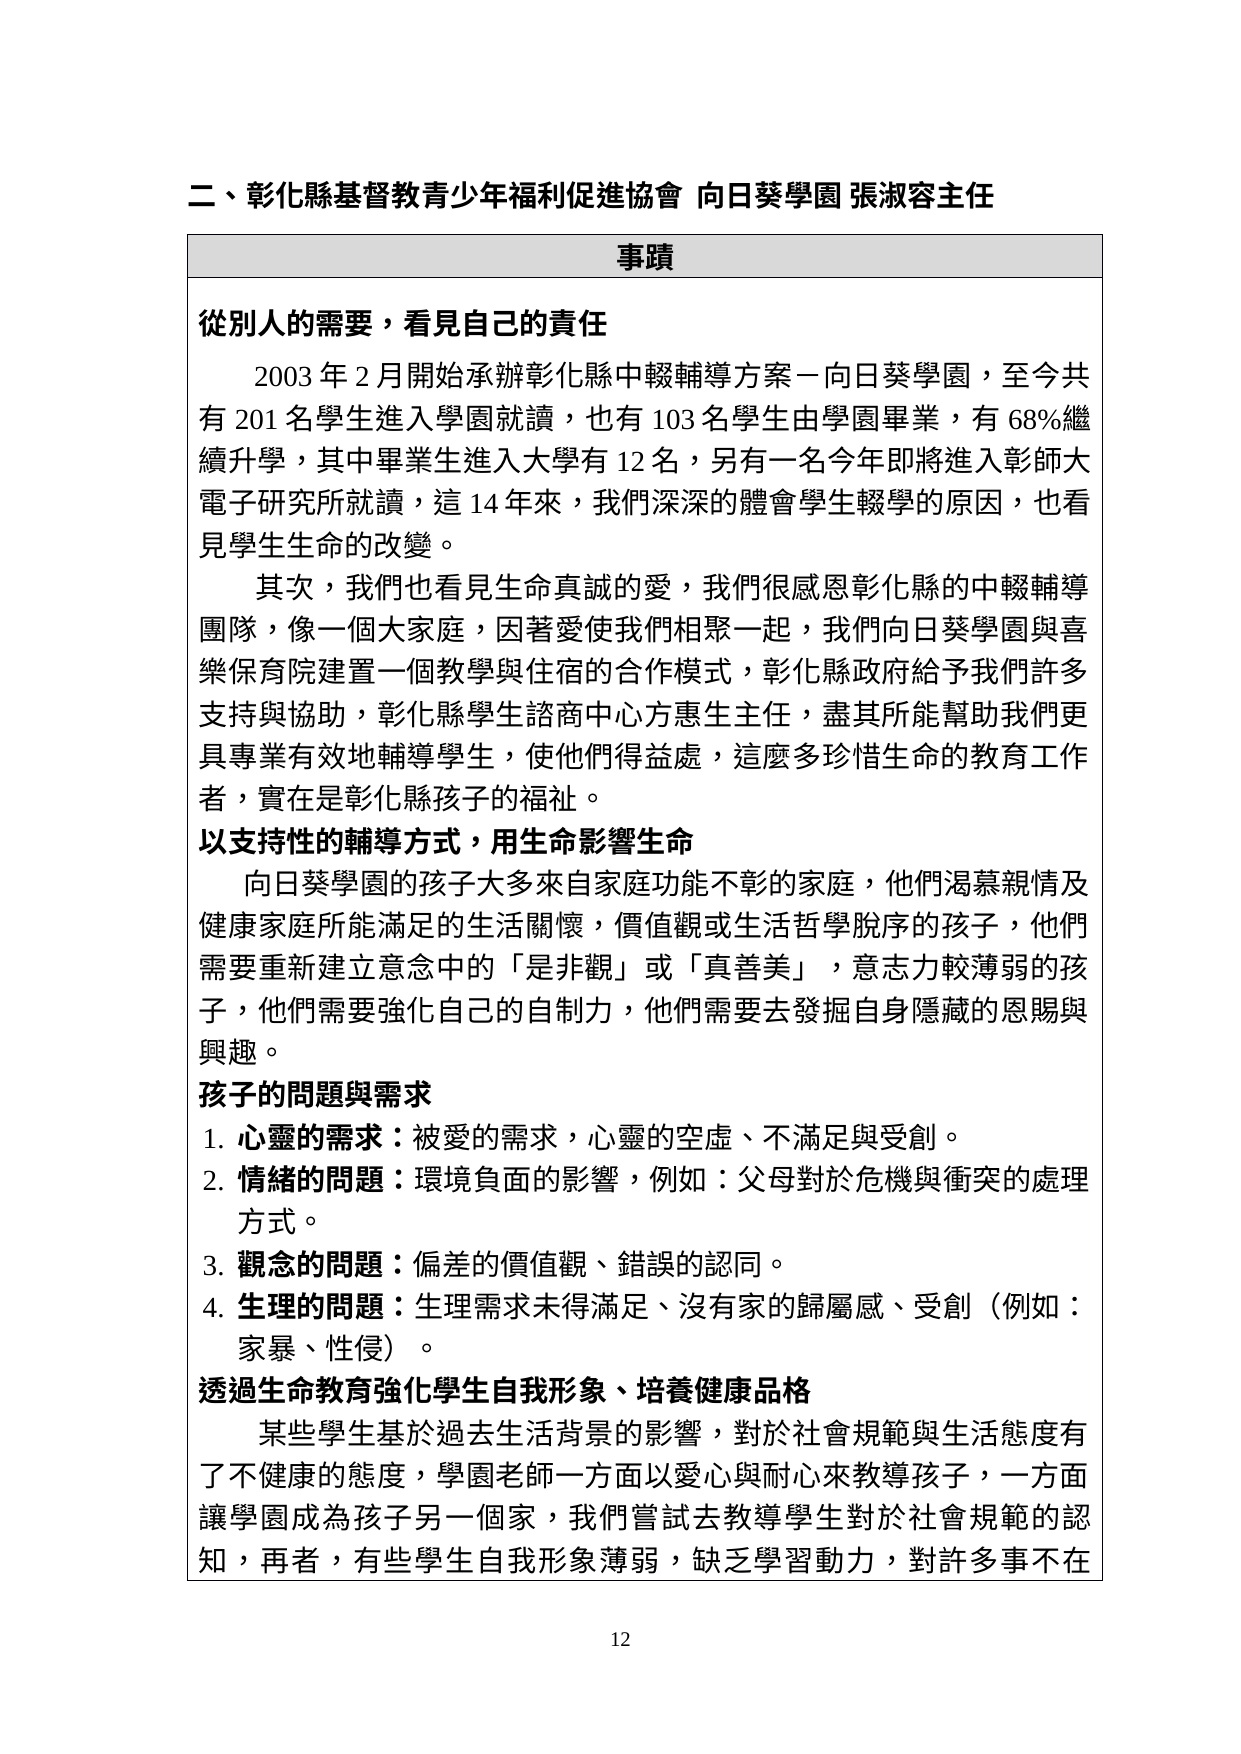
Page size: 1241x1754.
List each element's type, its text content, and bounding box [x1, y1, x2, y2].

table_cell 從別人的需要，看見自己的責任 2003年2月開始承辦彰化縣中輟輔導方案－向日葵學園，至今共有201名學生進入學園就讀，也有103名學生由學園畢業，有68%繼續升學，其中畢業生進入大學有12名，另有一名今年即將進入彰師大電子研究所就讀，這14年來，我們深深的體會學生輟學的原因，也看見學生生命的改變。 其次，我們也看見生命真誠的愛，我們很感恩彰化縣的中輟輔導團隊，像一個大家庭，因著愛使我們相聚一起，我們向日葵學園與喜樂保育院建置一個教學與住宿的合作模式，彰化縣政府給予我們許多支持與協助，彰化縣學生諮商中心方惠生主任，盡其所能幫助我們更具專業有效地輔導學生，使他們得益處，這麼多珍惜生命的教育工作者，實在是彰化縣孩子的福祉。 以支持性的輔導方式，用生命影響生命 向日葵學園的孩子大多來自家庭功能不彰的家庭，他們渴慕親情及健康家庭所能滿足的生活關懷，價值觀或生活哲學脫序的孩子，他們需要重新建立意念中的「是非觀」或「真善美」，意志力較薄弱的孩子，他們需要強化自己的自制力，他們需要去發掘自身隱藏的恩賜與興趣。 孩子的問題與需求 心靈的需求：被愛的需求，心靈的空虛、不滿足與受創。 情緒的問題：環境負面的影響，例如：父母對於危機與衝突的處理方式。 觀念的問題：偏差的價值觀、錯誤的認同。 生理的問題：生理需求未得滿足、沒有家的歸屬感、受創（例如：家暴、性侵）。 透過生命教育強化學生自我形象、培養健康品格 某些學生基於過去生活背景的影響，對於社會規範與生活態度有了不健康的態度，學園老師一方面以愛心與耐心來教導孩子，一方面讓學園成為孩子另一個家，我們嘗試去教導學生對於社會規範的認知，再者，有些學生自我形象薄弱，缺乏學習動力，對許多事不在 [188, 278, 1102, 1579]
table_header 事蹟 [188, 235, 1102, 277]
text 二、彰化縣基督教青少年福利促進協會 向日葵學園 張淑容主任 [187, 170, 1053, 216]
